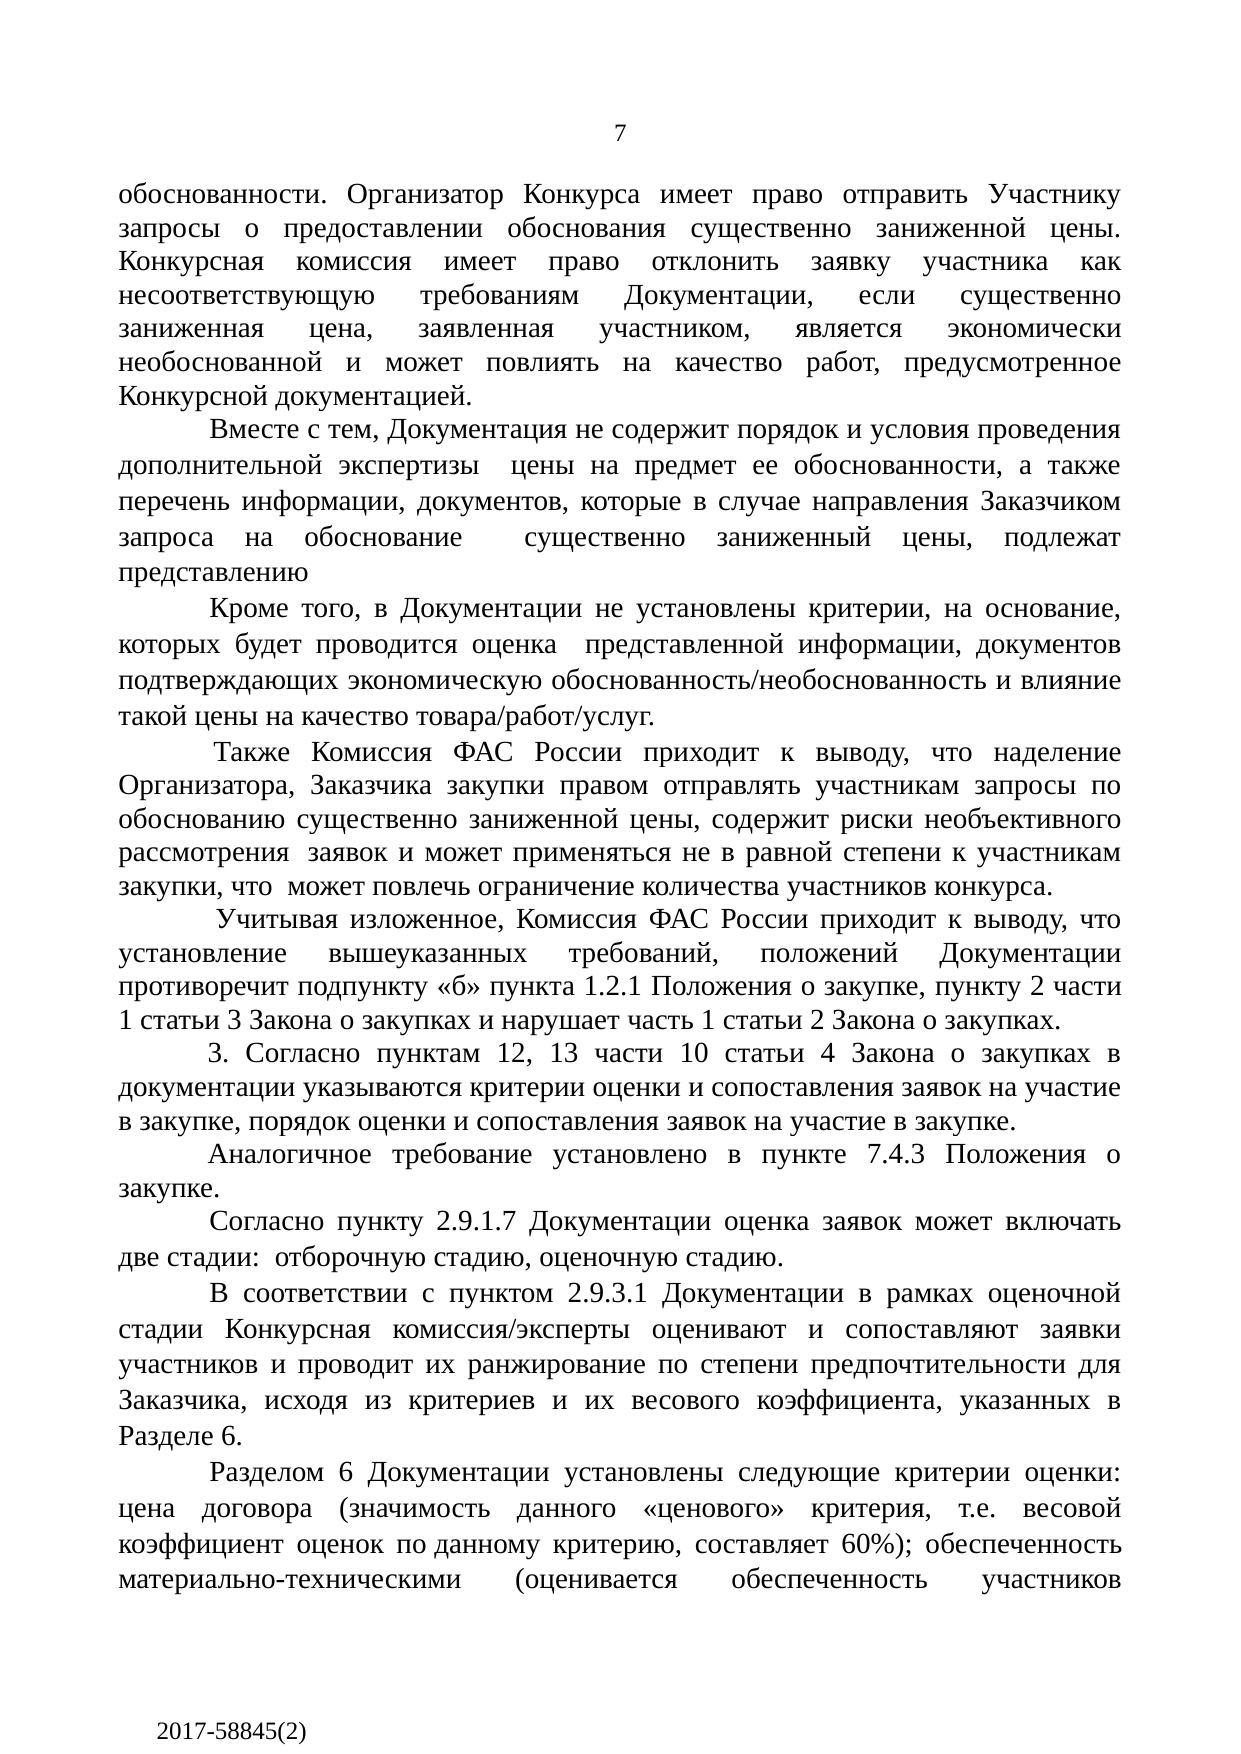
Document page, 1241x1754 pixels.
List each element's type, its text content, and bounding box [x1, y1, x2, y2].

text Разделом 6 Документации установлены следующие критерии оценки: цена договора (значимость данного «ценового» критерия, т.е. весовой коэффициент оценок по данному критерию, составляет 60%); обеспеченность материально-техническими (оценивается обеспеченность участников [118, 1454, 1122, 1595]
text обоснованности. Организатор Конкурса имеет право отправить Участнику запросы о предоставлении обоснования существенно заниженной цены. Конкурсная комиссия имеет право отклонить заявку участника как несоответствующую требованиям Документации, если существенно заниженная цена, заявленная участником, является экономически необоснованной и может повлиять на качество работ, предусмотренное Конкурсной документацией. [118, 176, 1122, 411]
text В соответствии с пунктом 2.9.3.1 Документации в рамках оценочной стадии Конкурсная комиссия/эксперты оценивают и сопоставляют заявки участников и проводит их ранжирование по степени предпочтительности для Заказчика, исходя из критериев и их весового коэффициента, указанных в Разделе 6. [118, 1275, 1122, 1452]
text Учитывая изложенное, Комиссия ФАС России приходит к выводу, что установление вышеуказанных требований, положений Документации противоречит подпункту «б» пункта 1.2.1 Положения о закупке, пункту 2 части 1 статьи 3 Закона о закупках и нарушает часть 1 статьи 2 Закона о закупках. [118, 901, 1122, 1036]
text Также Комиссия ФАС России приходит к выводу, что наделение Организатора, Заказчика закупки правом отправлять участникам запросы по обоснованию существенно заниженной цены, содержит риски необъективного рассмотрения заявок и может применяться не в равной степени к участникам закупки, что может повлечь ограничение количества участников конкурса. [118, 734, 1122, 901]
text Согласно пункту 2.9.1.7 Документации оценка заявок может включать две стадии: отборочную стадию, оценочную стадию. [118, 1203, 1122, 1273]
text Кроме того, в Документации не установлены критерии, на основание, которых будет проводится оценка представленной информации, документов подтверждающих экономическую обоснованность/необоснованность и влияние такой цены на качество товара/работ/услуг. [118, 590, 1122, 731]
text Вместе с тем, Документация не содержит порядок и условия проведения дополнительной экспертизы цены на предмет ее обоснованности, а также перечень информации, документов, которые в случае направления Заказчиком запроса на обоснование существенно заниженный цены, подлежат представлению [118, 411, 1122, 588]
text 3. Согласно пунктам 12, 13 части 10 статьи 4 Закона о закупках в документации указываются критерии оценки и сопоставления заявок на участие в закупке, порядок оценки и сопоставления заявок на участие в закупке. [118, 1036, 1122, 1136]
text Аналогичное требование установлено в пункте 7.4.3 Положения о закупке. [118, 1136, 1122, 1203]
